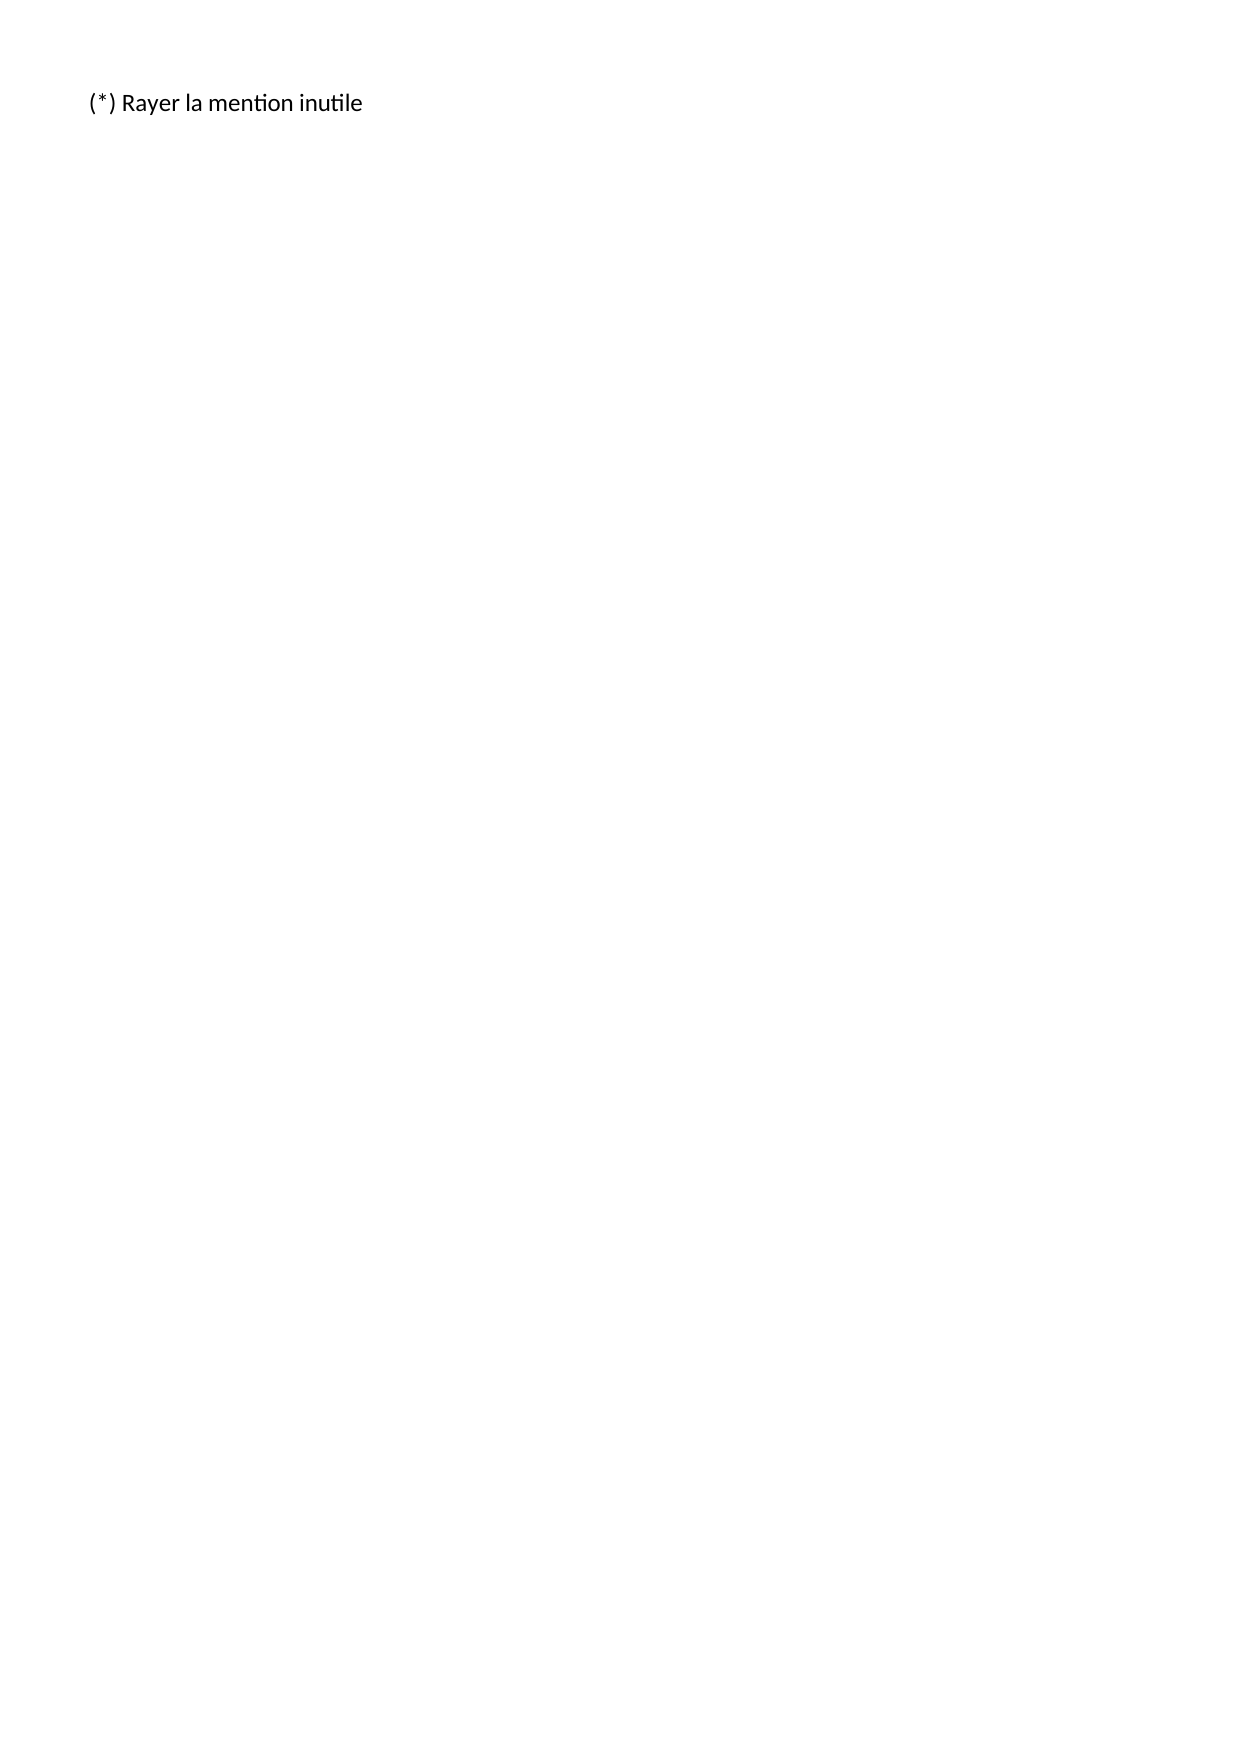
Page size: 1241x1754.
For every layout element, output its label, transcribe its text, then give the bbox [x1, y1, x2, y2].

text (*) Rayer la mention inutile [89, 87, 1152, 118]
